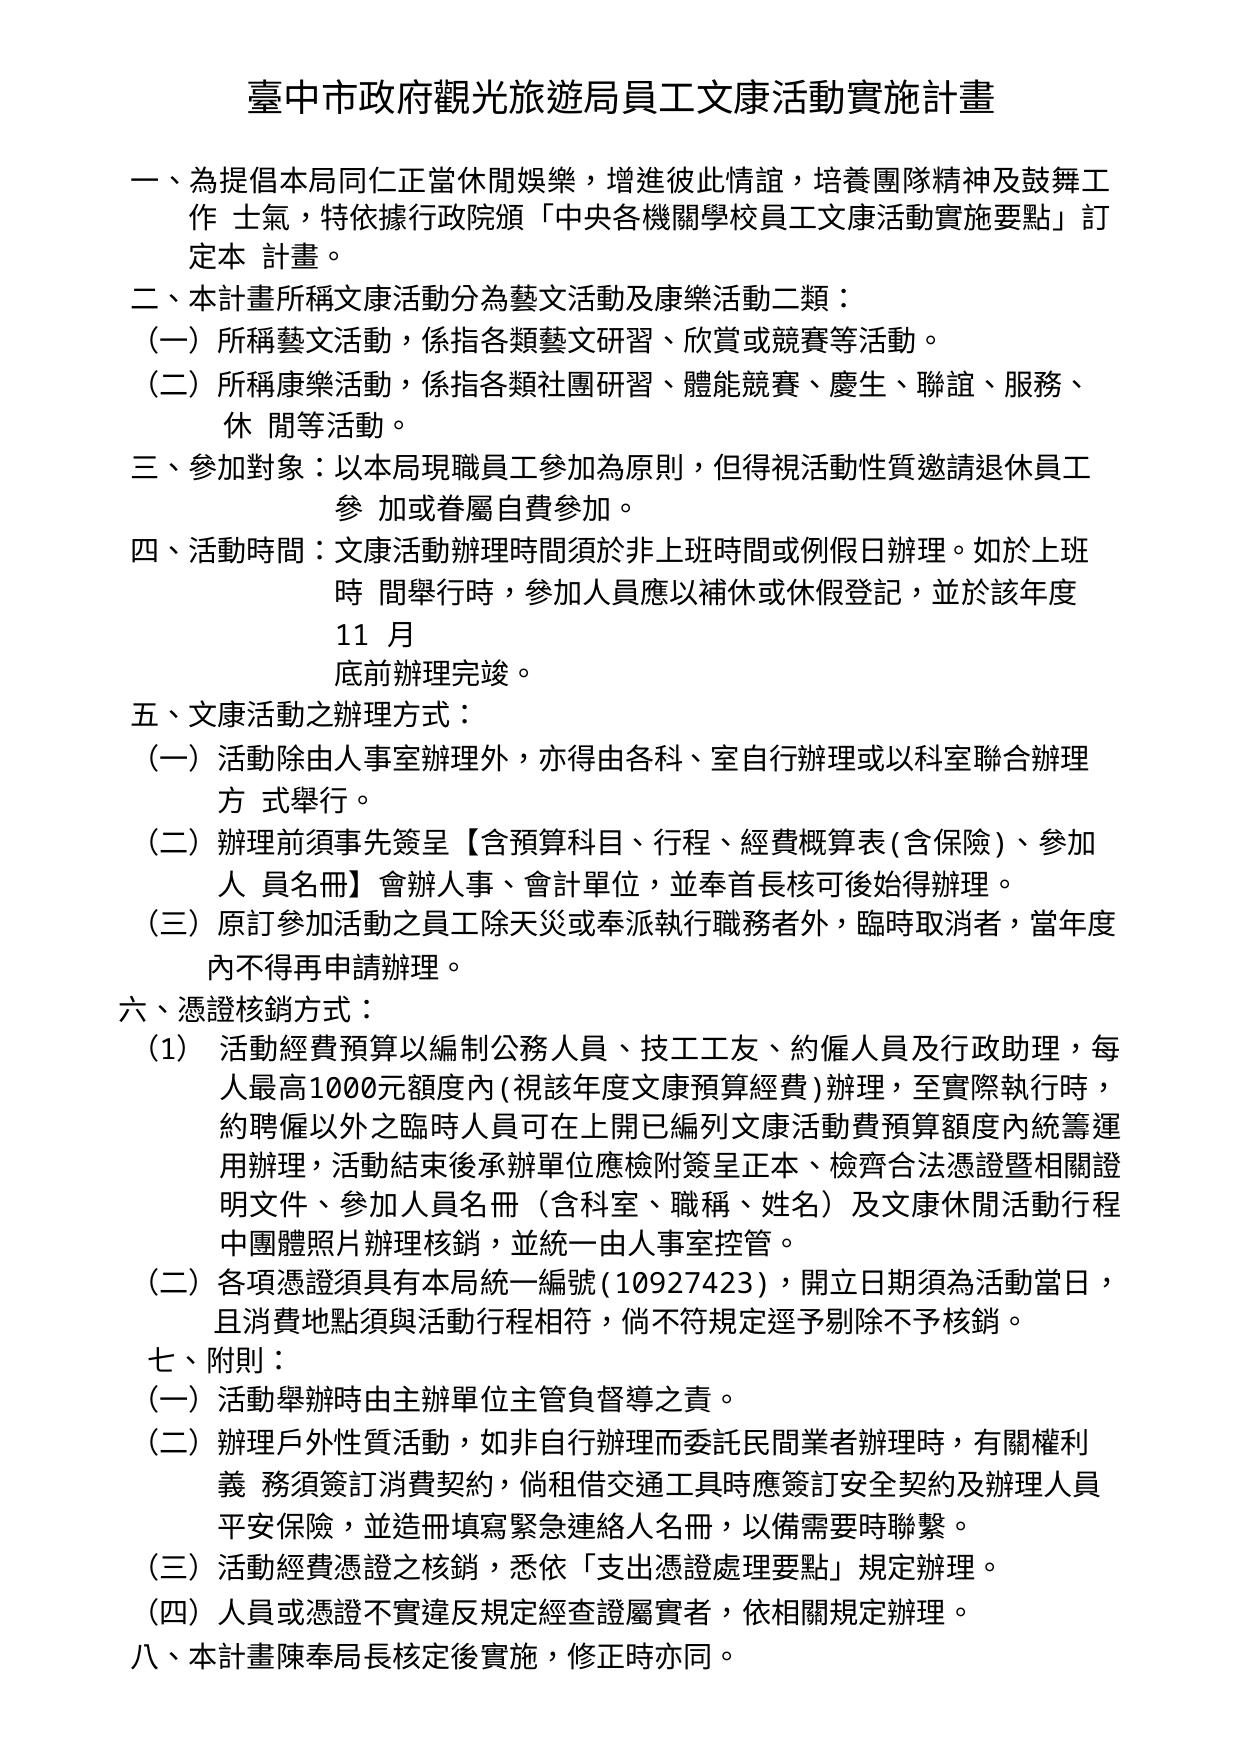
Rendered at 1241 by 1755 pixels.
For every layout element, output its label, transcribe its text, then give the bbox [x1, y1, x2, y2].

text （一）活動舉辦時由主辦單位主管負督導之責。 [130, 1379, 1122, 1418]
text （四）人員或憑證不實違反規定經查證屬實者，依相關規定辦理。 [130, 1590, 1122, 1631]
text 二、本計畫所稱文康活動分為藝文活動及康樂活動二類： [130, 275, 1122, 318]
text （一）活動除由人事室辦理外，亦得由各科、室自行辦理或以科室聯合辦理方 式舉行。 [130, 737, 1111, 819]
text （二）各項憑證須具有本局統一編號(10927423)，開立日期須為活動當日，且消費地點須與活動行程相符，倘不符規定逕予剔除不予核銷。 [130, 1262, 1122, 1340]
text 內不得再申請辦理。六、憑證核銷方式： [119, 945, 480, 1028]
text 五、文康活動之辦理方式： [130, 692, 1122, 734]
text （二）辦理前須事先簽呈【含預算科目、行程、經費概算表(含保險)、參加人 員名冊】會辦人事、會計單位，並奉首長核可後始得辦理。 [130, 819, 1111, 903]
text （二）辦理戶外性質活動，如非自行辦理而委託民間業者辦理時，有關權利義 務須簽訂消費契約，倘租借交通工具時應簽訂安全契約及辦理人員平安保險，並造冊填寫緊急連絡人名冊，以備需要時聯繫。 [130, 1420, 1111, 1545]
text 七、附則： [130, 1340, 1122, 1379]
text （一）所稱藝文活動，係指各類藝文研習、欣賞或競賽等活動。 [130, 318, 1122, 359]
text （三）原訂參加活動之員工除天災或奉派執行職務者外，臨時取消者，當年度 [130, 903, 1122, 942]
list 活動經費預算以編制公務人員、技工工友、約僱人員及行政助理，每人最高1000元額度內(視該年度文康預算經費)辦理，至實際執行時，約聘僱以外之臨時人員可在上開已編列文康活動費預算額度內統籌運用辦理，活動結束後承辦單位應檢附簽呈正本、檢齊合法憑證暨相關證明文件、參加人員名冊（含科室、職稱、姓名）及文康休閒活動行程中團體照片辦理核銷，並統一由人事室控管。 [130, 1028, 1122, 1262]
text 一、為提倡本局同仁正當休閒娛樂，增進彼此情誼，培養團隊精神及鼓舞工作 士氣，特依據行政院頒「中央各機關學校員工文康活動實施要點」訂定本 計畫。 [130, 161, 1111, 275]
text 三、參加對象：以本局現職員工參加為原則，但得視活動性質邀請退休員工參 加或眷屬自費參加。 [130, 445, 1110, 528]
text 四、活動時間：文康活動辦理時間須於非上班時間或例假日辦理。如於上班時 間舉行時，參加人員應以補休或休假登記，並於該年度 11 月 [130, 528, 1111, 653]
text 底前辦理完竣。 [243, 653, 630, 692]
text 八、本計畫陳奉局長核定後實施，修正時亦同。 [130, 1634, 1122, 1676]
text 臺中市政府觀光旅遊局員工文康活動實施計畫 [119, 73, 1123, 122]
text （三）活動經費憑證之核銷，悉依「支出憑證處理要點」規定辦理。 [130, 1545, 1122, 1587]
text （二）所稱康樂活動，係指各類社團研習、體能競賽、慶生、聯誼、服務、休 閒等活動。 [130, 362, 1111, 445]
